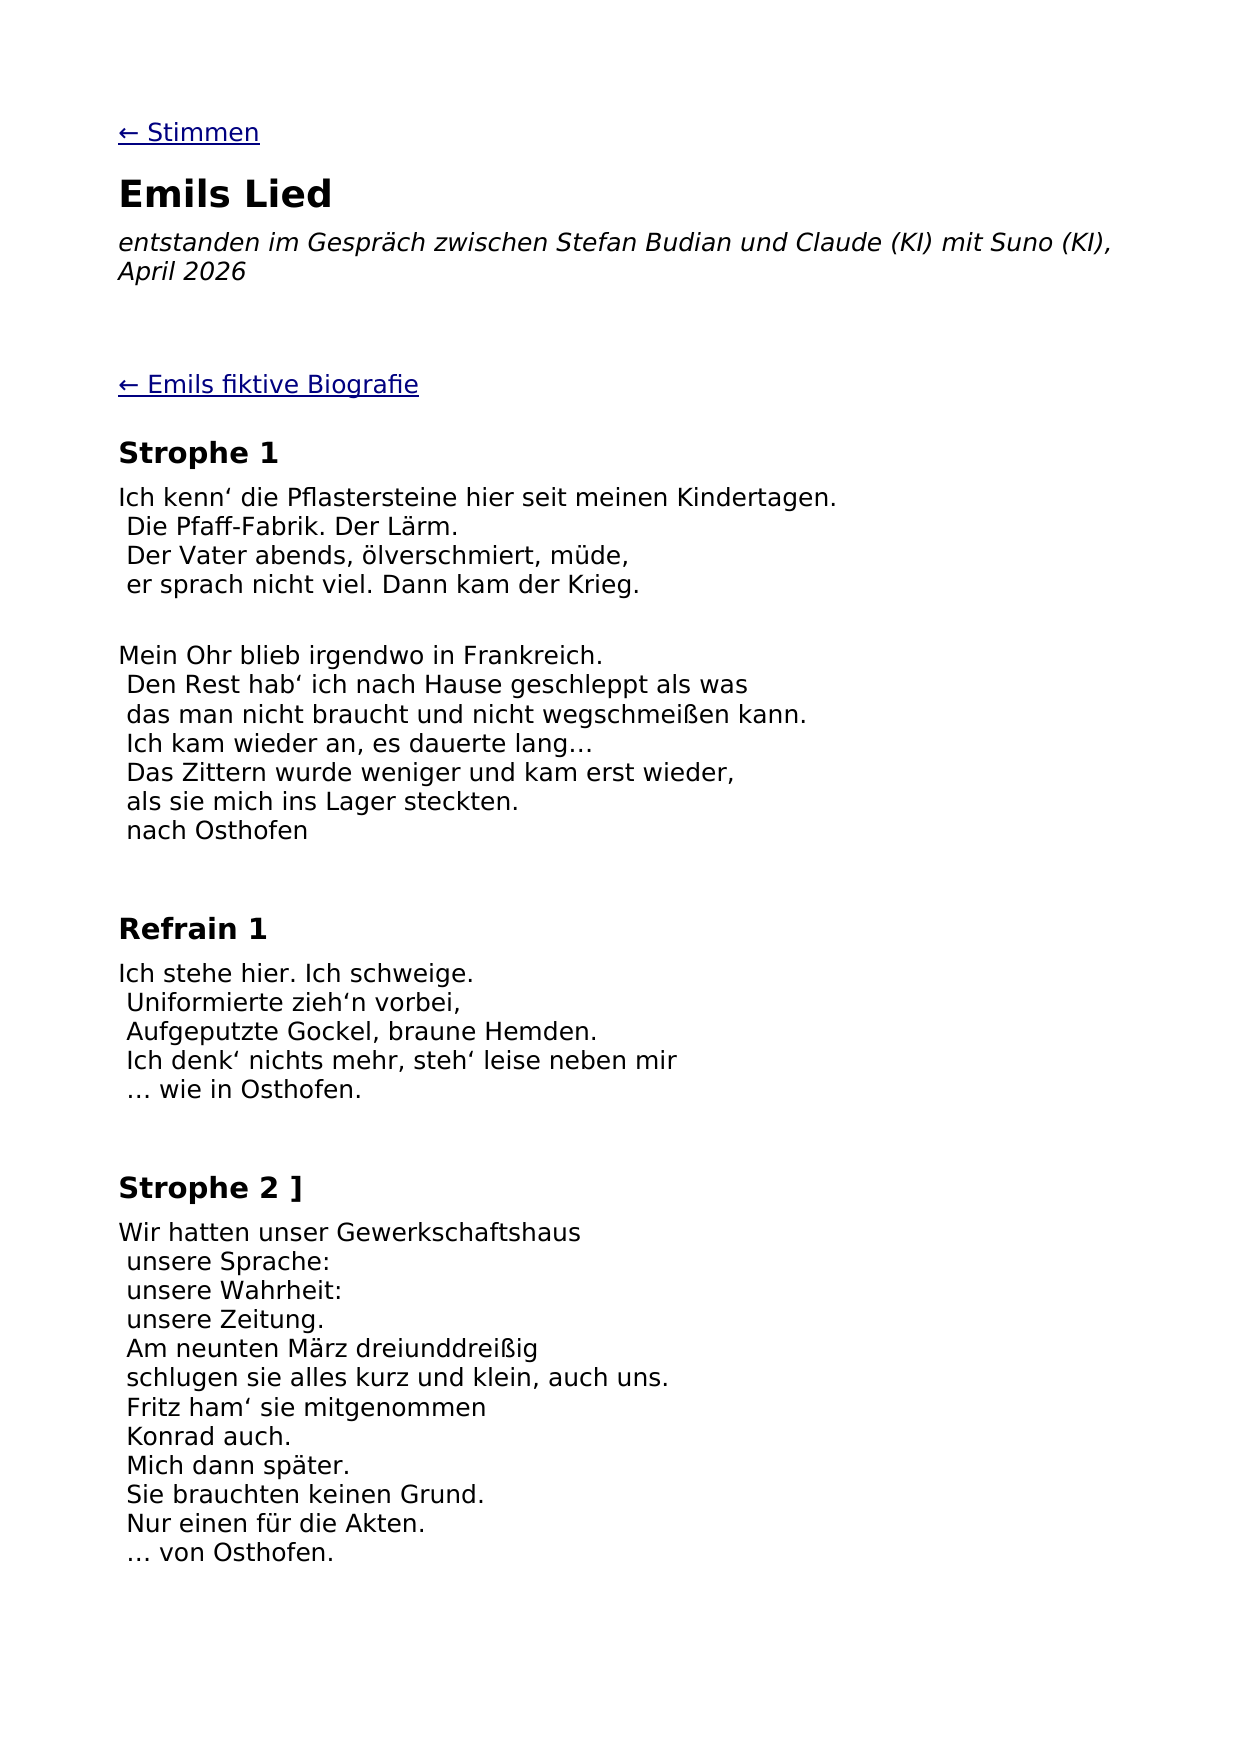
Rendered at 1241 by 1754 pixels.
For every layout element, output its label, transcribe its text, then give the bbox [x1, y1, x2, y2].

text ← Emils fiktive Biografie [118, 370, 1122, 399]
subtitle Strophe 1 [118, 437, 1122, 471]
text entstanden im Gespräch zwischen Stefan Budian und Claude (KI) mit Suno (KI), April 2026 [118, 228, 1122, 287]
subtitle Refrain 1 [118, 912, 1122, 946]
subtitle Emils Lied [118, 172, 1122, 216]
text Ich kenn‘ die Pflastersteine hier seit meinen Kindertagen. Die Pfaff-Fabrik. Der Lärm. Der Vater abends, ölverschmiert, müde, er sprach nicht viel. Dann kam der Krieg. [118, 483, 1122, 629]
text Wir hatten unser Gewerkschaftshaus unsere Sprache: unsere Wahrheit: unsere Zeitung. Am neunten März dreiunddreißig schlugen sie alles kurz und klein, auch uns. Fritz ham‘ sie mitgenommen Konrad auch. Mich dann später. Sie brauchten keinen Grund. Nur einen für die Akten. … von Osthofen. [118, 1218, 1122, 1597]
text ← Stimmen [118, 118, 1122, 147]
text Mein Ohr blieb irgendwo in Frankreich. Den Rest hab‘ ich nach Hause geschleppt als was das man nicht braucht und nicht wegschmeißen kann. Ich kam wieder an, es dauerte lang… Das Zittern wurde weniger und kam erst wieder, als sie mich ins Lager steckten. nach Osthofen [118, 642, 1122, 875]
subtitle Strophe 2 ] [118, 1171, 1122, 1205]
text Ich stehe hier. Ich schweige. Uniformierte zieh‘n vorbei, Aufgeputzte Gockel, braune Hemden. Ich denk‘ nichts mehr, steh‘ leise neben mir … wie in Osthofen. [118, 959, 1122, 1134]
